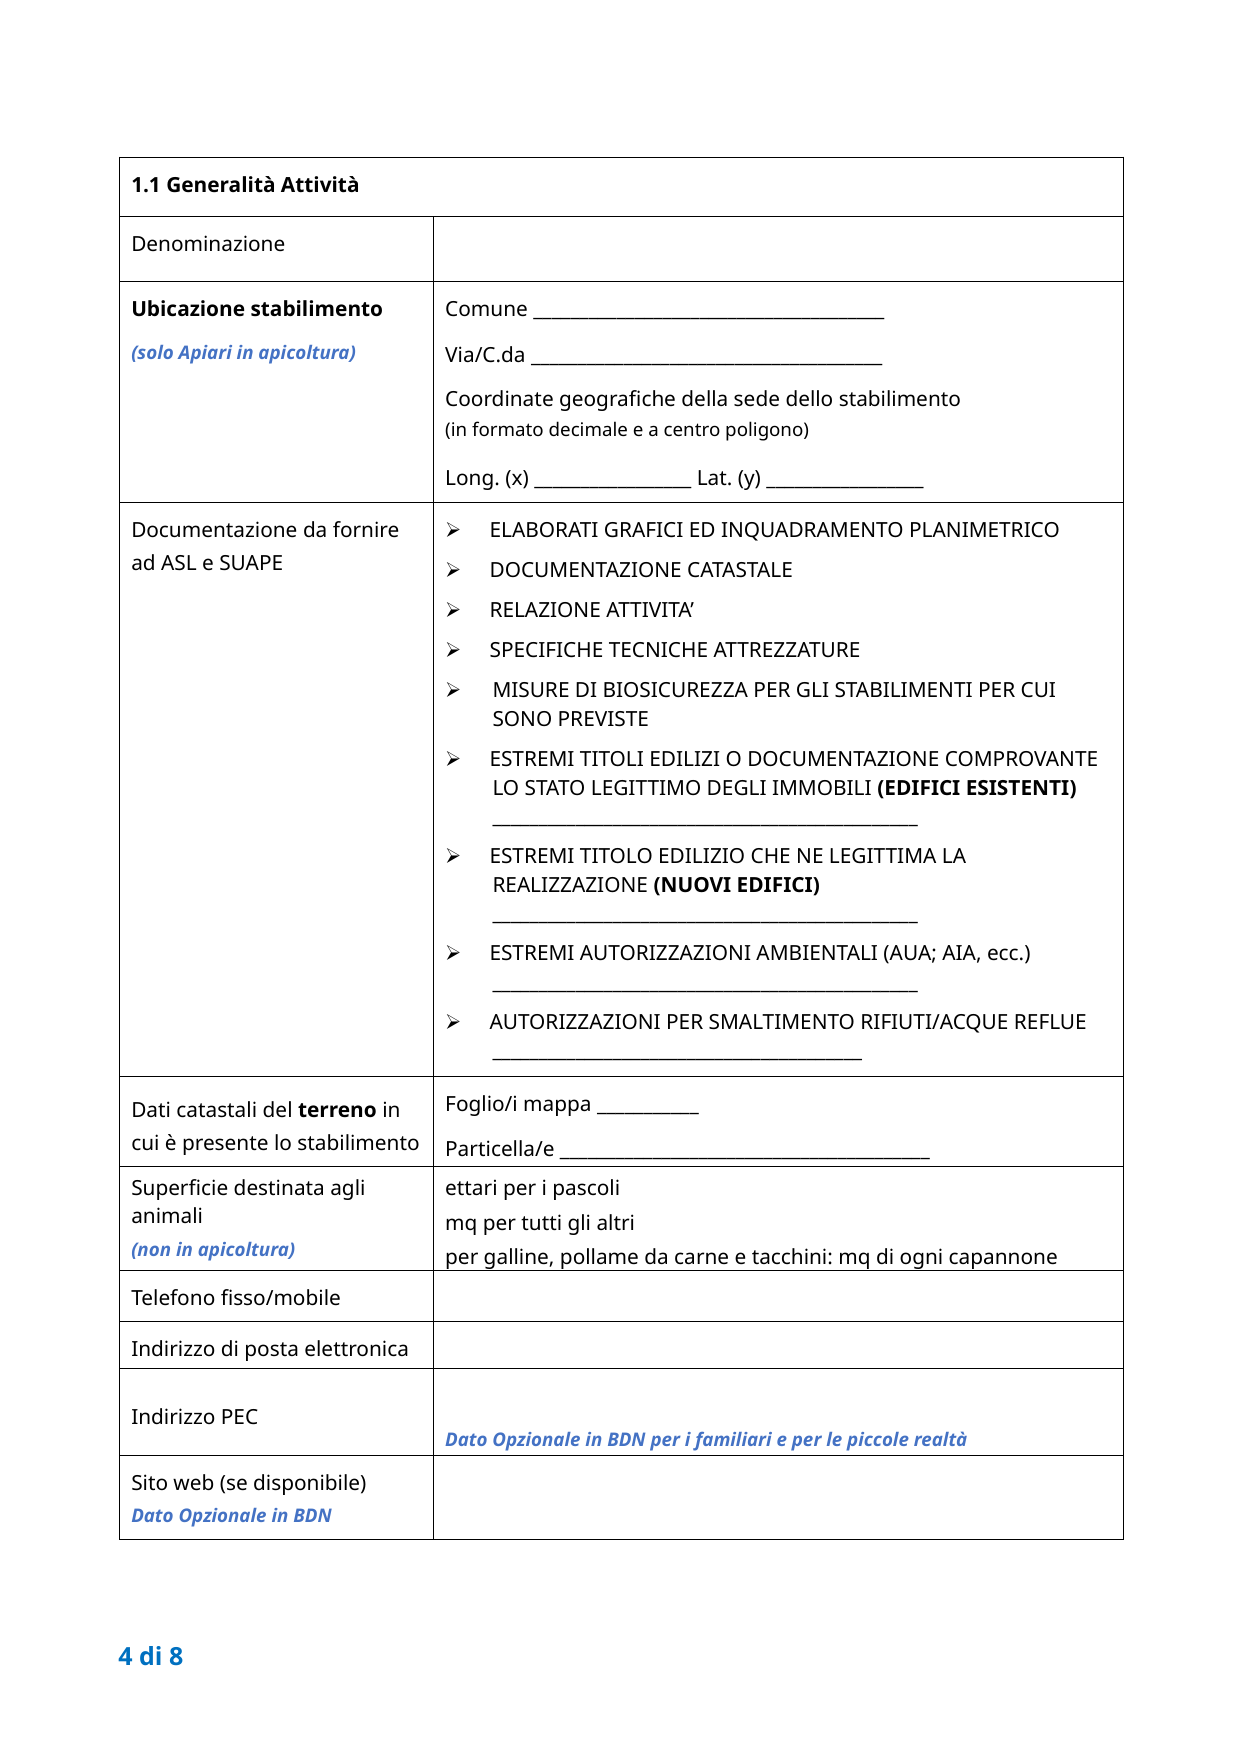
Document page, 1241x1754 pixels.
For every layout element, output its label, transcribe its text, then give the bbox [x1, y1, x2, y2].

table_cell Documentazione da fornire ad ASL e SUAPE [120, 503, 433, 1076]
table_cell Comune ______________________________________ Via/C.da ______________________________________ Coordinate geografiche della sede dello stabilimento (in formato decimale e a centro poligono) Long. (x) _________________ Lat. (y) _________________ [434, 282, 1123, 502]
table_cell [434, 1456, 1123, 1539]
table_cell [434, 217, 1123, 281]
table_cell 1.1 Generalità Attività [120, 158, 1123, 216]
table_cell Dato Opzionale in BDN per i familiari e per le piccole realtà [434, 1369, 1123, 1455]
table_cell Denominazione [120, 217, 433, 281]
table_cell Indirizzo di posta elettronica [120, 1322, 433, 1367]
table_cell Dati catastali del terreno in cui è presente lo stabilimento [120, 1077, 433, 1166]
table_cell Indirizzo PEC [120, 1369, 433, 1455]
table_cell Sito web (se disponibile) Dato Opzionale in BDN [120, 1456, 433, 1539]
table_cell Ubicazione stabilimento (solo Apiari in apicoltura) [120, 282, 433, 502]
table_cell [434, 1271, 1123, 1321]
table_cell ettari per i pascoli mq per tutti gli altri per galline, pollame da carne e tacchini: mq di ogni capannone [434, 1167, 1123, 1270]
table_cell Telefono fisso/mobile [120, 1271, 433, 1321]
table_cell [434, 1322, 1123, 1367]
table_cell Superficie destinata agli animali (non in apicoltura) [120, 1167, 433, 1270]
table_cell Foglio/i mappa ___________ Particella/e ________________________________________ [434, 1077, 1123, 1166]
table_cell ELABORATI GRAFICI ED INQUADRAMENTO PLANIMETRICO DOCUMENTAZIONE CATASTALE RELAZIONE ATTIVITA’ SPECIFICHE TECNICHE ATTREZZATURE MISURE DI BIOSICUREZZA PER GLI STABILIMENTI PER CUI SONO PREVISTE ESTREMI TITOLI EDILIZI O DOCUMENTAZIONE COMPROVANTE LO STATO LEGITTIMO DEGLI IMMOBILI (EDIFICI ESISTENTI) ______________________________________________ ESTREMI TITOLO EDILIZIO CHE NE LEGITTIMA LA REALIZZAZIONE (NUOVI EDIFICI) ______________________________________________ ESTREMI AUTORIZZAZIONI AMBIENTALI (AUA; AIA, ecc.) ______________________________________________ AUTORIZZAZIONI PER SMALTIMENTO RIFIUTI/ACQUE REFLUE ________________________________________ [434, 503, 1123, 1076]
